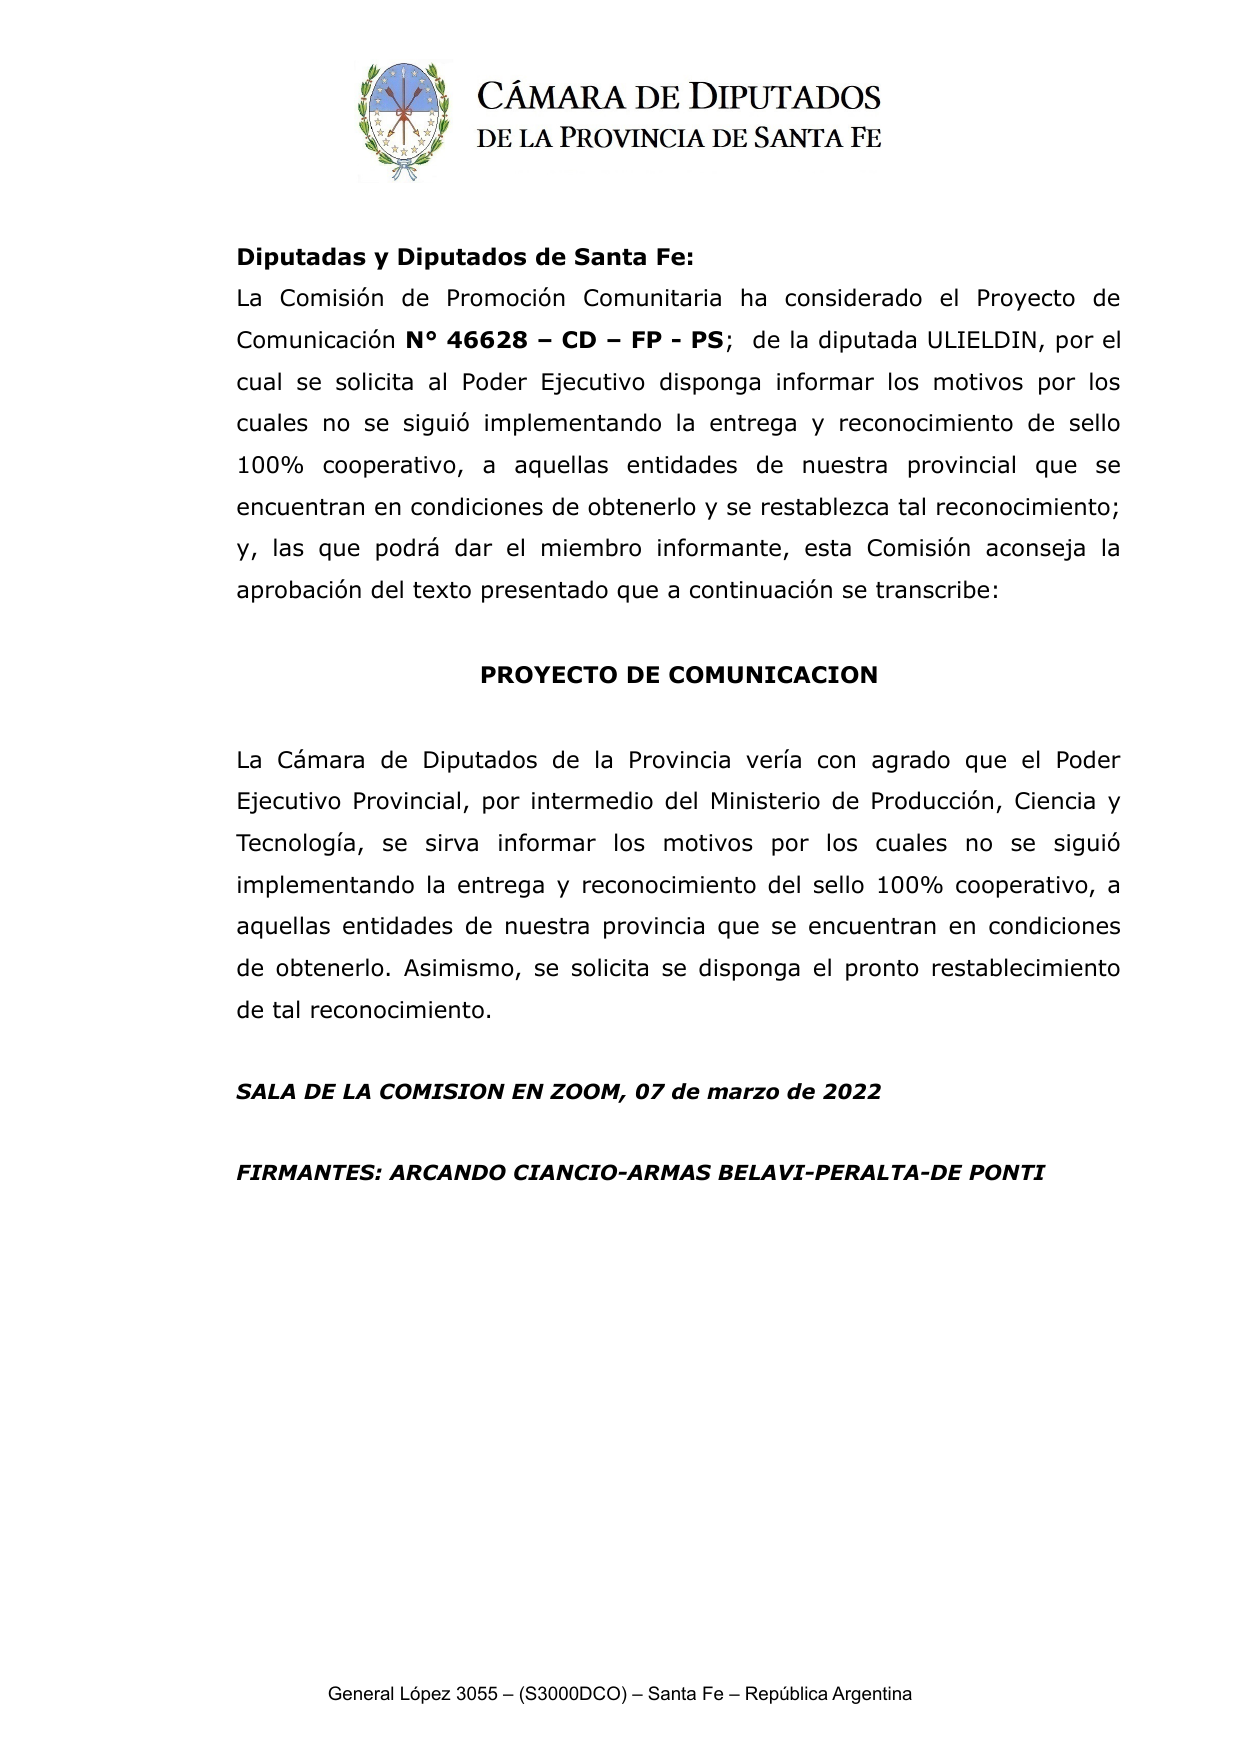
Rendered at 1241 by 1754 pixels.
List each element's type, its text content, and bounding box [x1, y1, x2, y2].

text Diputadas y Diputados de Santa Fe: [236, 242, 1122, 270]
text La Cámara de Diputados de la Provincia vería con agrado que el Poder Ejecutivo Provincial, por intermedio del Ministerio de Producción, Ciencia y Tecnología, se sirva informar los motivos por los cuales no se siguió implementando la entrega y reconocimiento del sello 100% cooperativo, a aquellas entidades de nuestra provincia que se encuentran en condiciones de obtenerlo. Asimismo, se solicita se disponga el pronto restablecimiento de tal reconocimiento. [236, 745, 1122, 1023]
text SALA DE LA COMISION EN ZOOM, 07 de marzo de 2022 [236, 1078, 1122, 1104]
text FIRMANTES: ARCANDO CIANCIO-ARMAS BELAVI-PERALTA-DE PONTI [236, 1159, 1122, 1185]
picture [354, 59, 886, 183]
text La Comisión de Promoción Comunitaria ha considerado el Proyecto de Comunicación N° 46628 – CD – FP - PS; de la diputada ULIELDIN, por el cual se solicita al Poder Ejecutivo disponga informar los motivos por los cuales no se siguió implementando la entrega y reconocimiento de sello 100% cooperativo, a aquellas entidades de nuestra provincial que se encuentran en condiciones de obtenerlo y se restablezca tal reconocimiento; y, las que podrá dar el miembro informante, esta Comisión aconseja la aprobación del texto presentado que a continuación se transcribe: [236, 284, 1122, 603]
text PROYECTO DE COMUNICACION [236, 660, 1122, 688]
